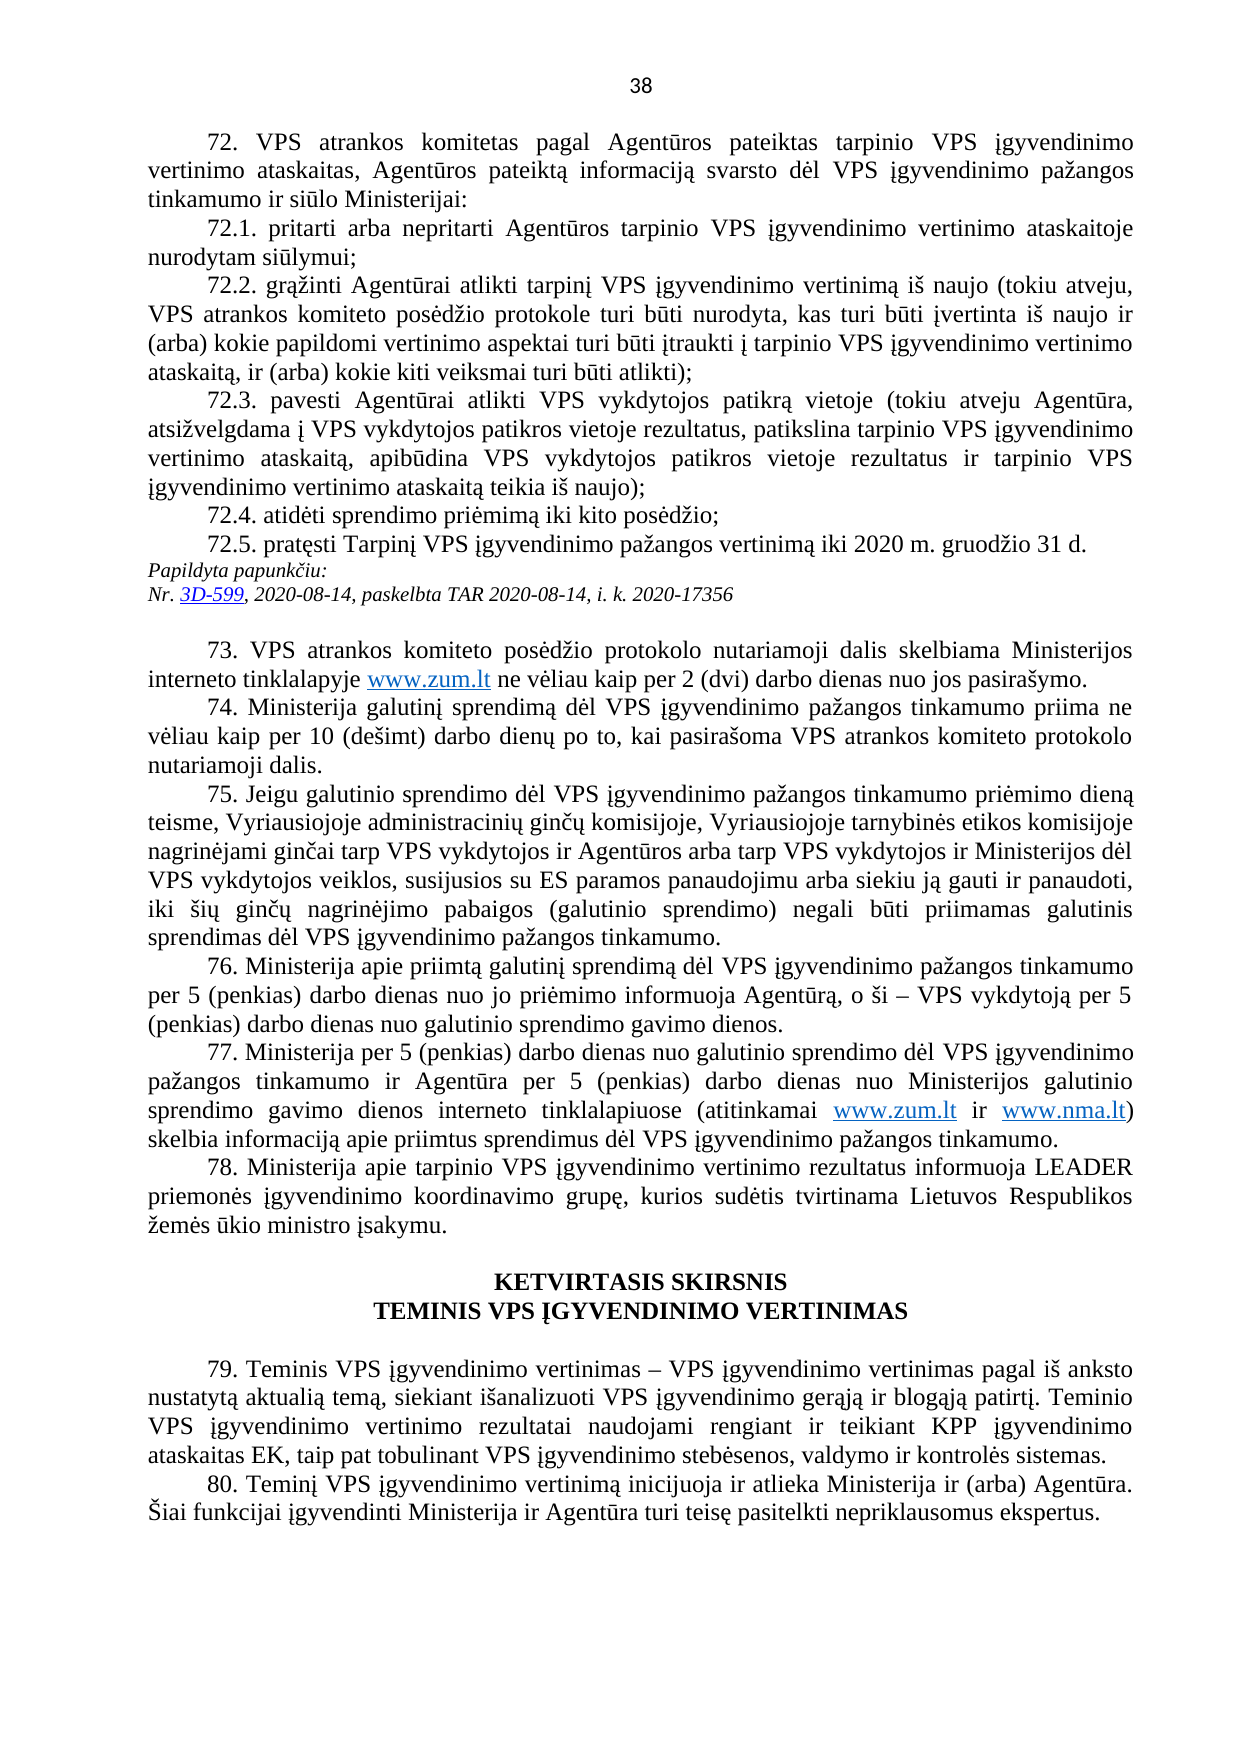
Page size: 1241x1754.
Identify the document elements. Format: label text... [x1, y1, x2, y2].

text TEMINIS VPS ĮGYVENDINIMO VERTINIMAS [148, 1296, 1134, 1325]
text 80. Teminį VPS įgyvendinimo vertinimą inicijuoja ir atlieka Ministerija ir (arba) Agentūra. Šiai funkcijai įgyvendinti Ministerija ir Agentūra turi teisę pasitelkti nepriklausomus ekspertus. [148, 1469, 1134, 1526]
text 72.2. grąžinti Agentūrai atlikti tarpinį VPS įgyvendinimo vertinimą iš naujo (tokiu atveju, VPS atrankos komiteto posėdžio protokole turi būti nurodyta, kas turi būti įvertinta iš naujo ir (arba) kokie papildomi vertinimo aspektai turi būti įtraukti į tarpinio VPS įgyvendinimo vertinimo ataskaitą, ir (arba) kokie kiti veiksmai turi būti atlikti); [148, 271, 1134, 386]
text Nr. 3D-599, 2020-08-14, paskelbta TAR 2020-08-14, i. k. 2020-17356 [148, 582, 1134, 606]
text 73. VPS atrankos komiteto posėdžio protokolo nutariamoji dalis skelbiama Ministerijos interneto tinklalapyje www.zum.lt ne vėliau kaip per 2 (dvi) darbo dienas nuo jos pasirašymo. [148, 635, 1134, 692]
text 79. Teminis VPS įgyvendinimo vertinimas – VPS įgyvendinimo vertinimas pagal iš anksto nustatytą aktualią temą, siekiant išanalizuoti VPS įgyvendinimo gerąją ir blogąją patirtį. Teminio VPS įgyvendinimo vertinimo rezultatai naudojami rengiant ir teikiant KPP įgyvendinimo ataskaitas EK, taip pat tobulinant VPS įgyvendinimo stebėsenos, valdymo ir kontrolės sistemas. [148, 1354, 1134, 1469]
text 74. Ministerija galutinį sprendimą dėl VPS įgyvendinimo pažangos tinkamumo priima ne vėliau kaip per 10 (dešimt) darbo dienų po to, kai pasirašoma VPS atrankos komiteto protokolo nutariamoji dalis. [148, 692, 1134, 779]
text Papildyta papunkčiu: [148, 558, 1134, 582]
text 72.5. pratęsti Tarpinį VPS įgyvendinimo pažangos vertinimą iki 2020 m. gruodžio 31 d. [148, 529, 1134, 558]
text KETVIRTASIS SKIRSNIS [148, 1267, 1134, 1296]
text 72. VPS atrankos komitetas pagal Agentūros pateiktas tarpinio VPS įgyvendinimo vertinimo ataskaitas, Agentūros pateiktą informaciją svarsto dėl VPS įgyvendinimo pažangos tinkamumo ir siūlo Ministerijai: [148, 127, 1134, 213]
text 78. Ministerija apie tarpinio VPS įgyvendinimo vertinimo rezultatus informuoja LEADER priemonės įgyvendinimo koordinavimo grupę, kurios sudėtis tvirtinama Lietuvos Respublikos žemės ūkio ministro įsakymu. [148, 1152, 1134, 1239]
text 77. Ministerija per 5 (penkias) darbo dienas nuo galutinio sprendimo dėl VPS įgyvendinimo pažangos tinkamumo ir Agentūra per 5 (penkias) darbo dienas nuo Ministerijos galutinio sprendimo gavimo dienos interneto tinklalapiuose (atitinkamai www.zum.lt ir www.nma.lt) skelbia informaciją apie priimtus sprendimus dėl VPS įgyvendinimo pažangos tinkamumo. [148, 1037, 1134, 1152]
text 76. Ministerija apie priimtą galutinį sprendimą dėl VPS įgyvendinimo pažangos tinkamumo per 5 (penkias) darbo dienas nuo jo priėmimo informuoja Agentūrą, o ši – VPS vykdytoją per 5 (penkias) darbo dienas nuo galutinio sprendimo gavimo dienos. [148, 951, 1134, 1037]
text 72.3. pavesti Agentūrai atlikti VPS vykdytojos patikrą vietoje (tokiu atveju Agentūra, atsižvelgdama į VPS vykdytojos patikros vietoje rezultatus, patikslina tarpinio VPS įgyvendinimo vertinimo ataskaitą, apibūdina VPS vykdytojos patikros vietoje rezultatus ir tarpinio VPS įgyvendinimo vertinimo ataskaitą teikia iš naujo); [148, 386, 1134, 501]
text 72.1. pritarti arba nepritarti Agentūros tarpinio VPS įgyvendinimo vertinimo ataskaitoje nurodytam siūlymui; [148, 213, 1134, 271]
text 72.4. atidėti sprendimo priėmimą iki kito posėdžio; [148, 501, 1134, 529]
text 75. Jeigu galutinio sprendimo dėl VPS įgyvendinimo pažangos tinkamumo priėmimo dieną teisme, Vyriausiojoje administracinių ginčų komisijoje, Vyriausiojoje tarnybinės etikos komisijoje nagrinėjami ginčai tarp VPS vykdytojos ir Agentūros arba tarp VPS vykdytojos ir Ministerijos dėl VPS vykdytojos veiklos, susijusios su ES paramos panaudojimu arba siekiu ją gauti ir panaudoti, iki šių ginčų nagrinėjimo pabaigos (galutinio sprendimo) negali būti priimamas galutinis sprendimas dėl VPS įgyvendinimo pažangos tinkamumo. [148, 779, 1134, 951]
